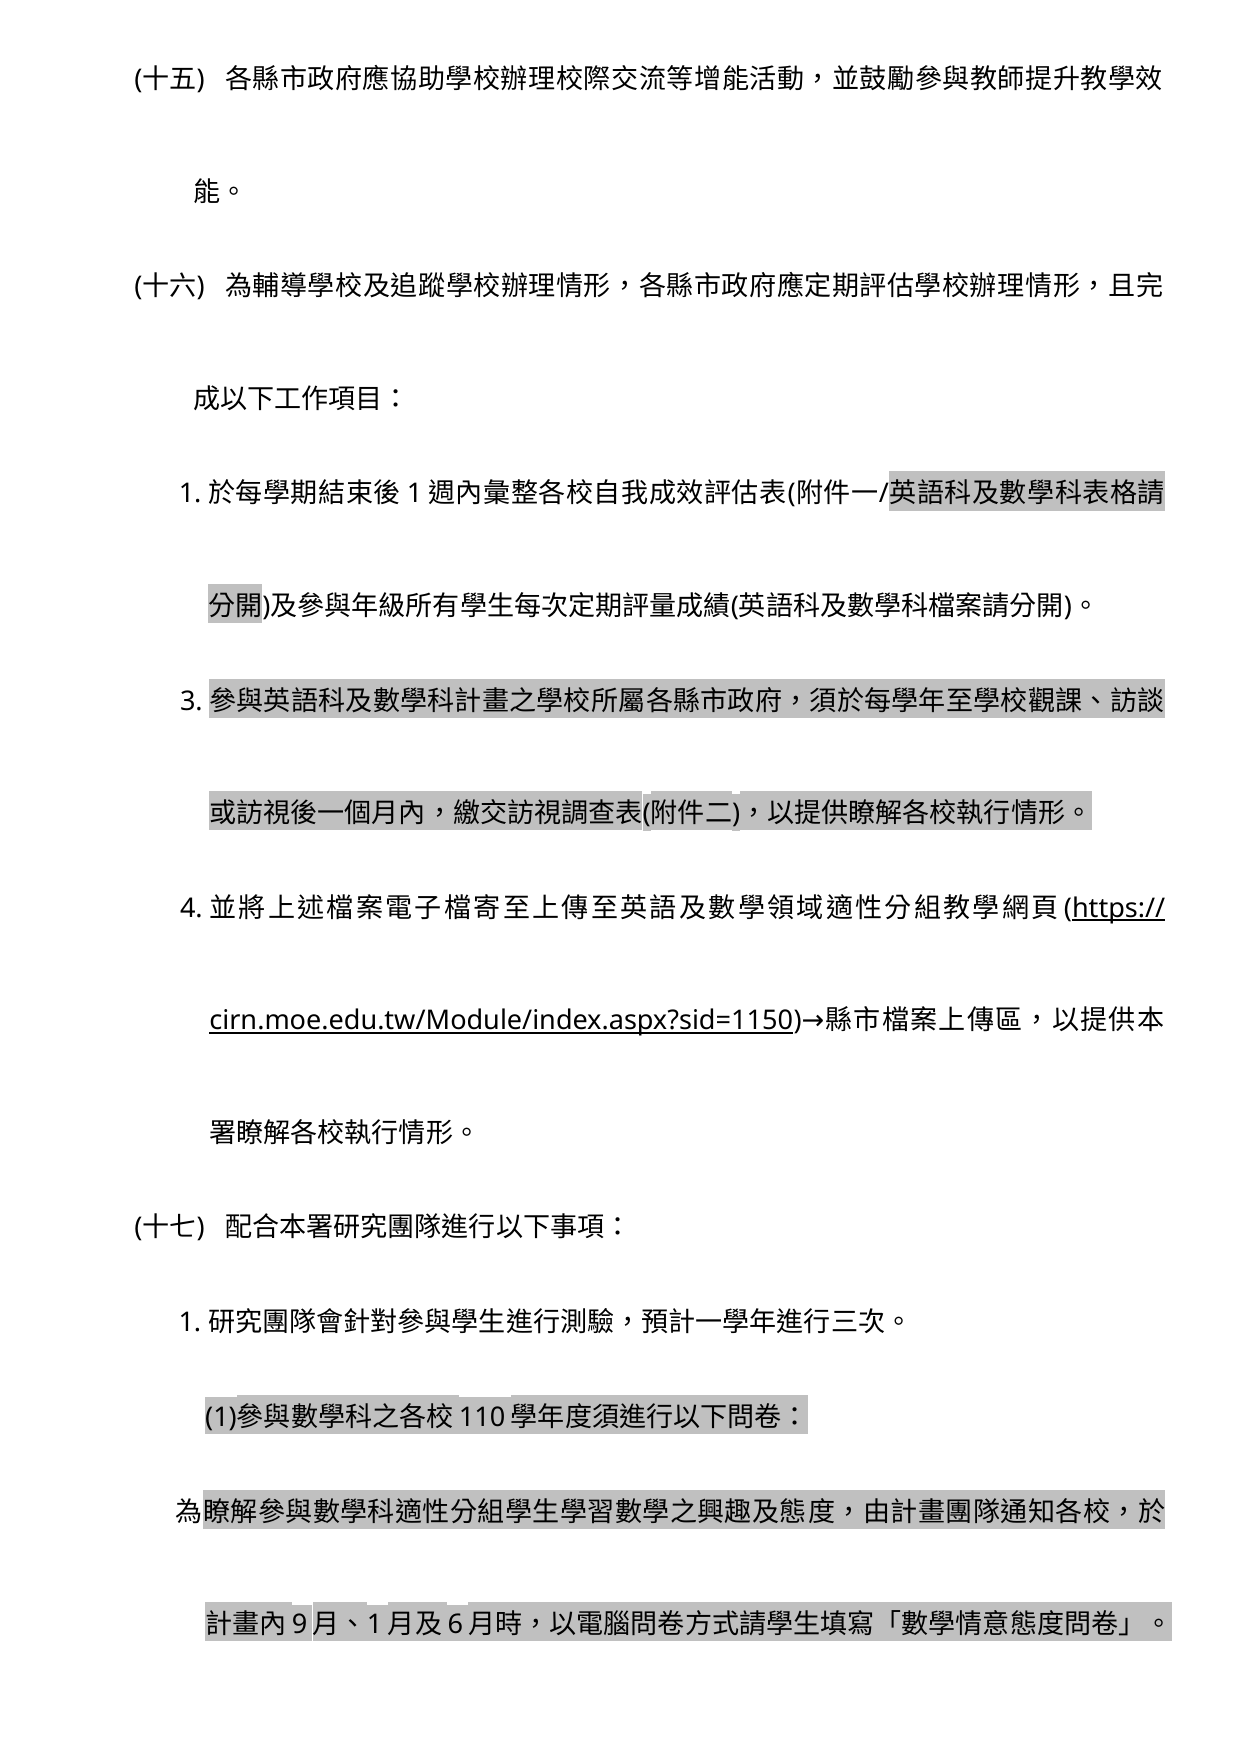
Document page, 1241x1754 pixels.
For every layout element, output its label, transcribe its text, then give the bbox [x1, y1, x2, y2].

list 研究團隊會針對參與學生進行測驗，預計一學年進行三次。 [178, 1276, 1165, 1351]
list 於每學期結束後1週內彙整各校自我成效評估表(附件一/英語科及數學科表格請分開)及參與年級所有學生每次定期評量成績(英語科及數學科檔案請分開)。 [178, 447, 1165, 635]
text (1)參與數學科之各校110學年度須進行以下問卷： [205, 1371, 1165, 1446]
list 配合本署研究團隊進行以下事項： [134, 1181, 1165, 1256]
list 並將上述檔案電子檔寄至上傳至英語及數學領域適性分組教學網頁(https://cirn.moe.edu.tw/Module/index.aspx?sid=1150)→縣市檔案上傳區，以提供本署瞭解各校執行情形。 [180, 862, 1165, 1162]
text 為瞭解參與數學科適性分組學生學習數學之興趣及態度，由計畫團隊通知各校，於計畫內9月、1月及6月時，以電腦問卷方式請學生填寫「數學情意態度問卷」。 [175, 1465, 1165, 1653]
list 各縣市政府應協助學校辦理校際交流等增能活動，並鼓勵參與教師提升教學效能。 [134, 33, 1165, 221]
list 參與英語科及數學科計畫之學校所屬各縣市政府，須於每學年至學校觀課、訪談或訪視後一個月內，繳交訪視調查表(附件二)，以提供瞭解各校執行情形。 [180, 654, 1165, 842]
list 為輔導學校及追蹤學校辦理情形，各縣市政府應定期評估學校辦理情形，且完成以下工作項目： [134, 240, 1165, 428]
